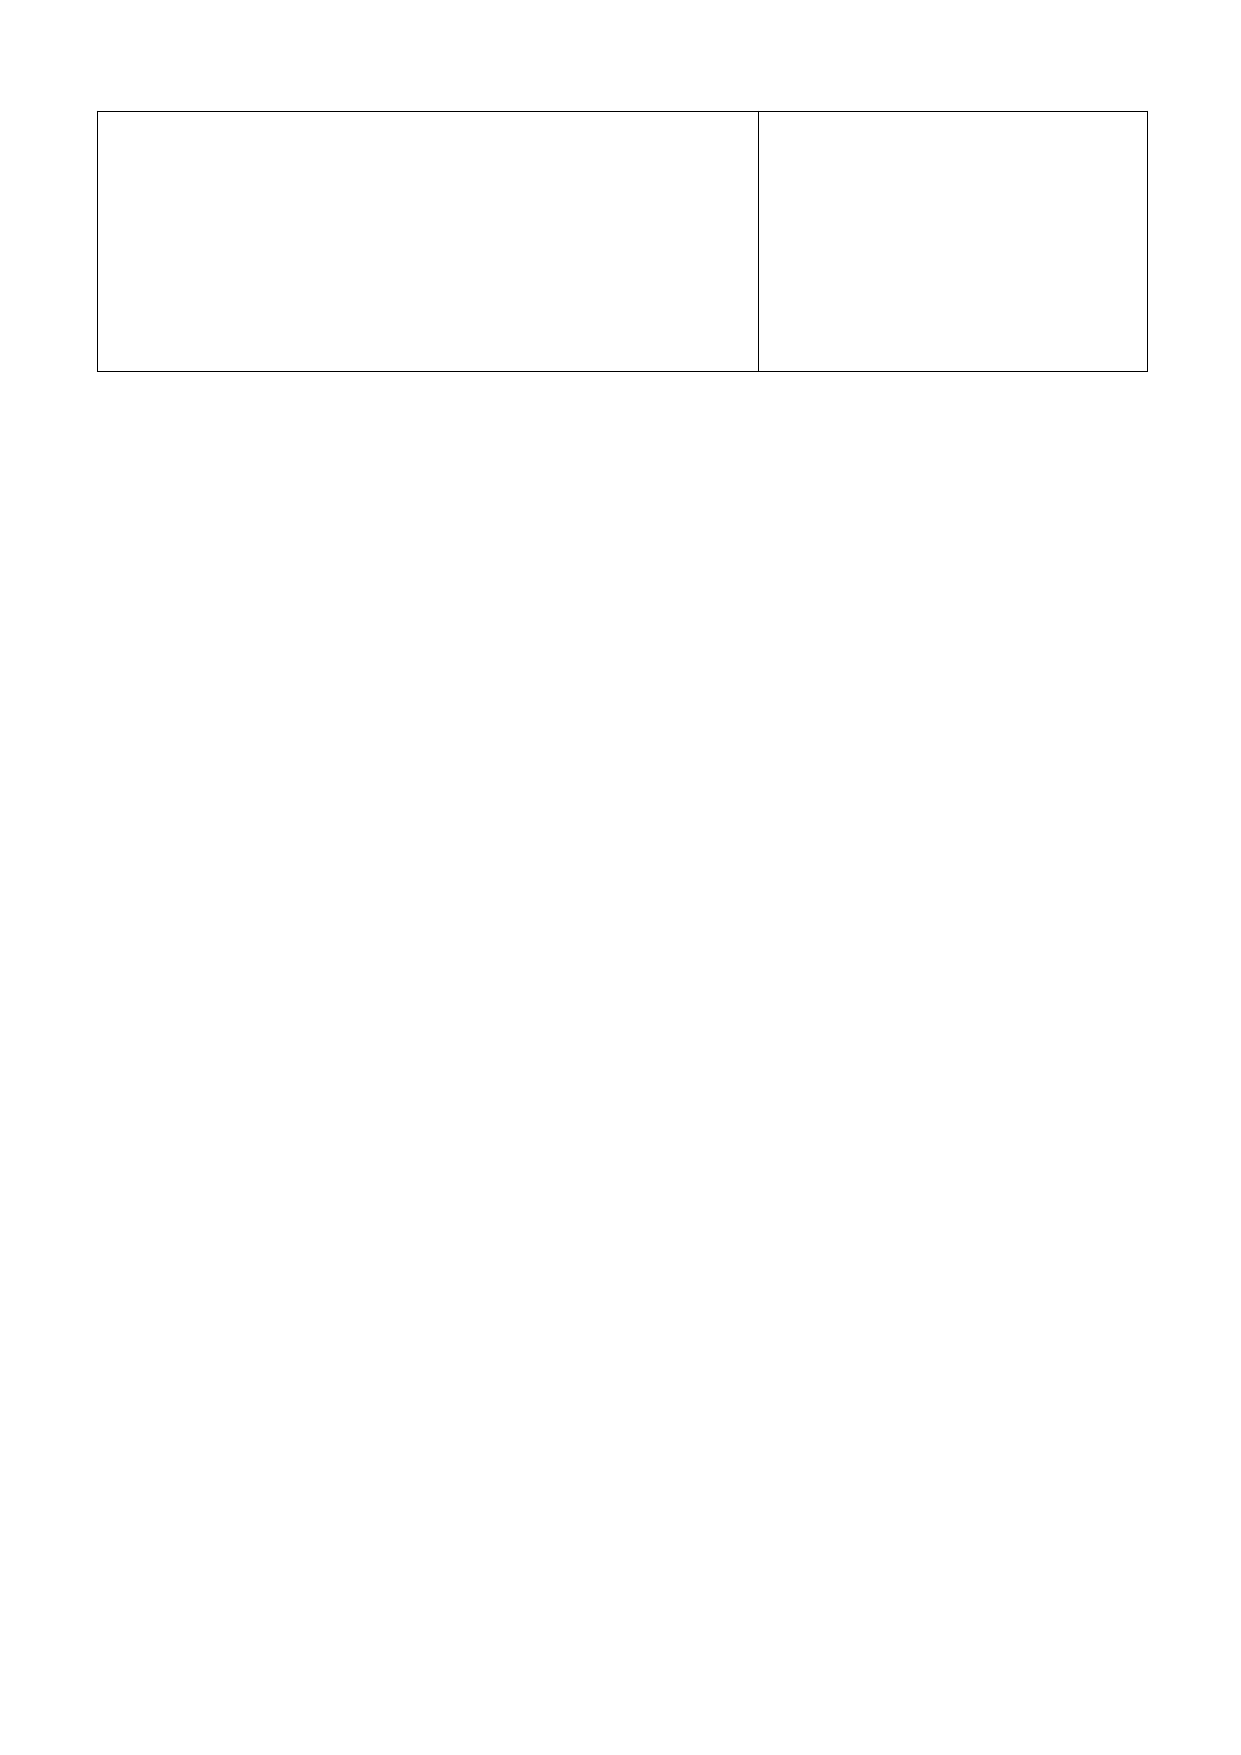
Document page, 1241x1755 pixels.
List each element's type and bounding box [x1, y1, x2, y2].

table_cell [98, 112, 758, 371]
table_cell [759, 112, 1147, 371]
